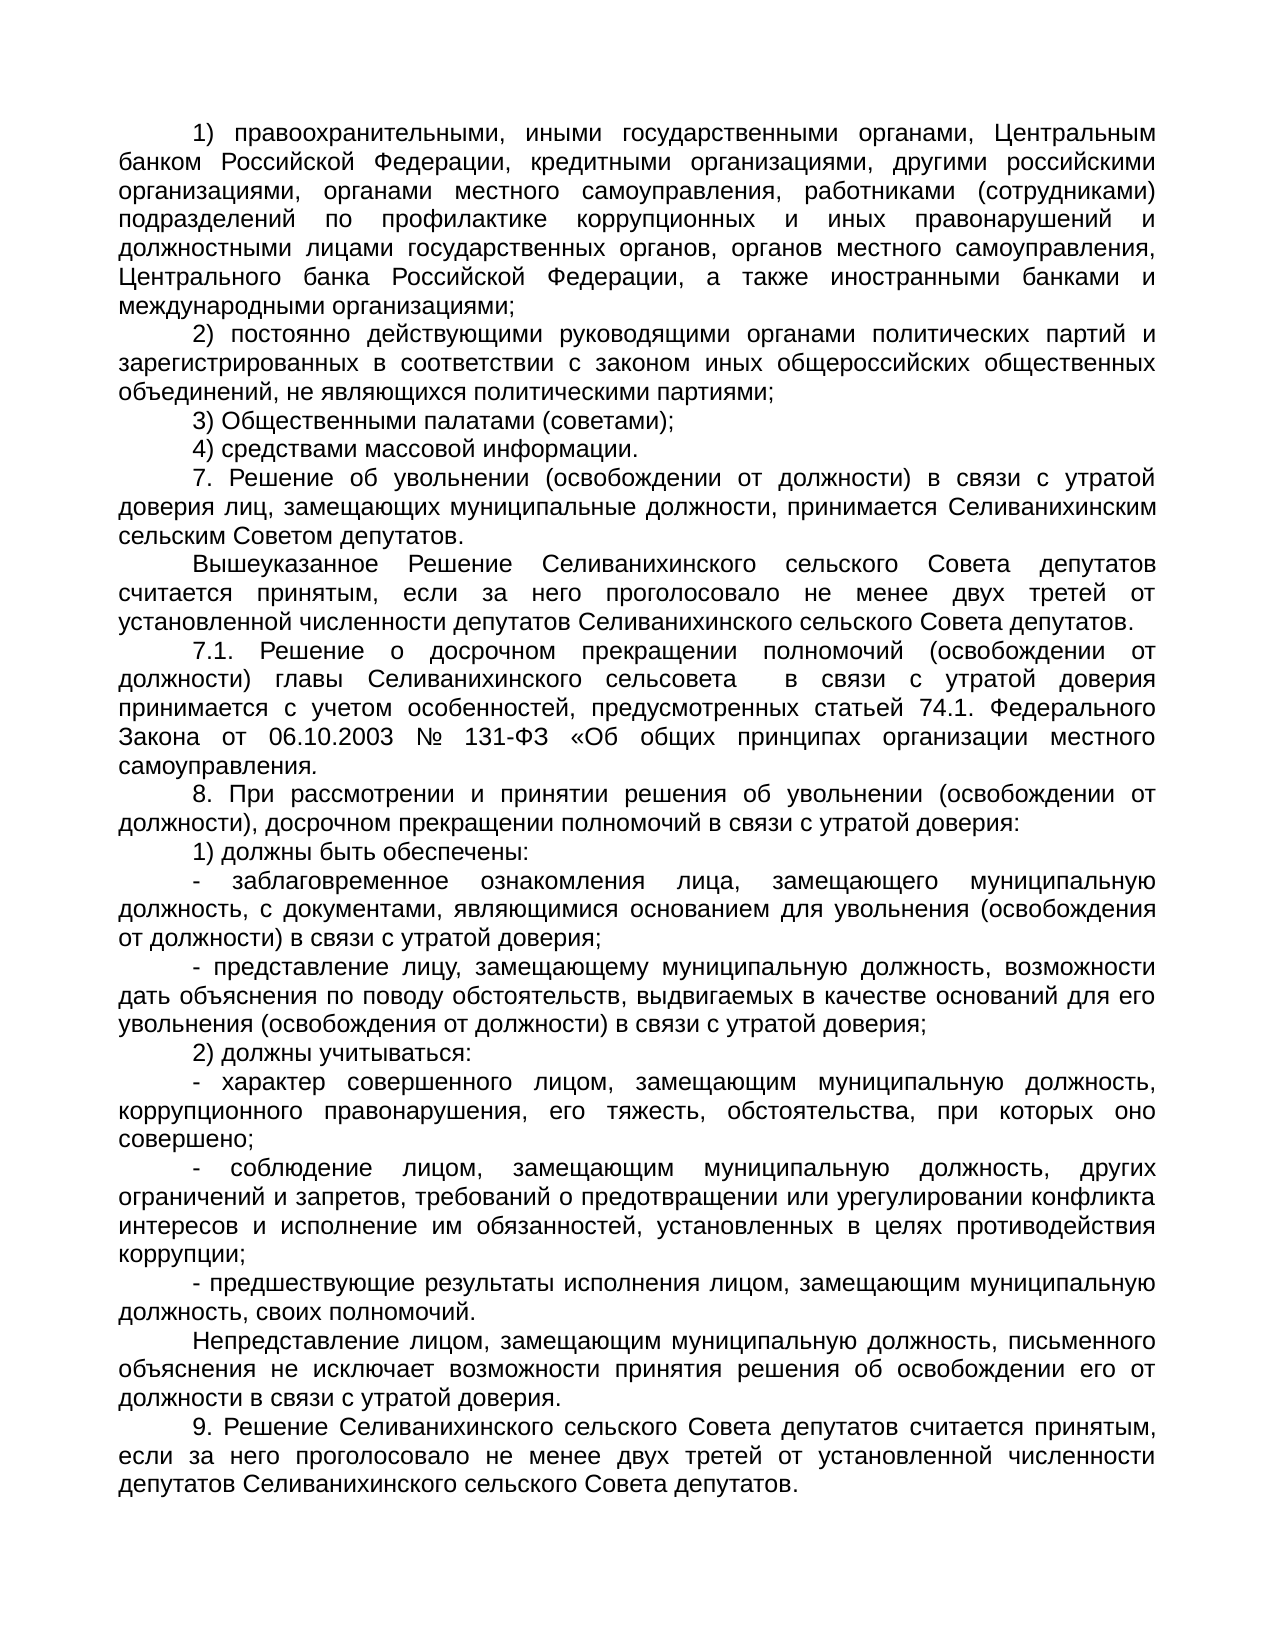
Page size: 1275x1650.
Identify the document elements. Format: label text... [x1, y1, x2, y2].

text 7.1. Решение о досрочном прекращении полномочий (освобождении от должности) главы Селиванихинского сельсовета в связи с утратой доверия принимается с учетом особенностей, предусмотренных статьей 74.1. Федерального Закона от 06.10.2003 № 131-ФЗ «Об общих принципах организации местного самоуправления. [118, 636, 1157, 779]
text 7. Решение об увольнении (освобождении от должности) в связи с утратой доверия лиц, замещающих муниципальные должности, принимается Селиванихинским сельским Советом депутатов. [118, 463, 1157, 549]
text Вышеуказанное Решение Селиванихинского сельского Совета депутатов считается принятым, если за него проголосовало не менее двух третей от установленной численности депутатов Селиванихинского сельского Совета депутатов. [118, 549, 1157, 636]
text - заблаговременное ознакомления лица, замещающего муниципальную должность, с документами, являющимися основанием для увольнения (освобождения от должности) в связи с утратой доверия; [118, 866, 1157, 952]
text - соблюдение лицом, замещающим муниципальную должность, других ограничений и запретов, требований о предотвращении или урегулировании конфликта интересов и исполнение им обязанностей, установленных в целях противодействия коррупции; [118, 1153, 1157, 1268]
text 4) средствами массовой информации. [118, 434, 1157, 463]
text 3) Общественными палатами (советами); [118, 406, 1157, 434]
text 1) правоохранительными, иными государственными органами, Центральным банком Российской Федерации, кредитными организациями, другими российскими организациями, органами местного самоуправления, работниками (сотрудниками) подразделений по профилактике коррупционных и иных правонарушений и должностными лицами государственных органов, органов местного самоуправления, Центрального банка Российской Федерации, а также иностранными банками и международными организациями; [118, 118, 1157, 319]
text - предшествующие результаты исполнения лицом, замещающим муниципальную должность, своих полномочий. [118, 1268, 1157, 1326]
text Непредставление лицом, замещающим муниципальную должность, письменного объяснения не исключает возможности принятия решения об освобождении его от должности в связи с утратой доверия. [118, 1326, 1157, 1412]
text 2) должны учитываться: [118, 1038, 1157, 1067]
text - характер совершенного лицом, замещающим муниципальную должность, коррупционного правонарушения, его тяжесть, обстоятельства, при которых оно совершено; [118, 1067, 1157, 1153]
text 1) должны быть обеспечены: [118, 837, 1157, 866]
text - представление лицу, замещающему муниципальную должность, возможности дать объяснения по поводу обстоятельств, выдвигаемых в качестве оснований для его увольнения (освобождения от должности) в связи с утратой доверия; [118, 952, 1157, 1038]
text 9. Решение Селиванихинского сельского Совета депутатов считается принятым, если за него проголосовало не менее двух третей от установленной численности депутатов Селиванихинского сельского Совета депутатов. [118, 1412, 1157, 1498]
text 8. При рассмотрении и принятии решения об увольнении (освобождении от должности), досрочном прекращении полномочий в связи с утратой доверия: [118, 779, 1157, 837]
text 2) постоянно действующими руководящими органами политических партий и зарегистрированных в соответствии с законом иных общероссийских общественных объединений, не являющихся политическими партиями; [118, 319, 1157, 406]
